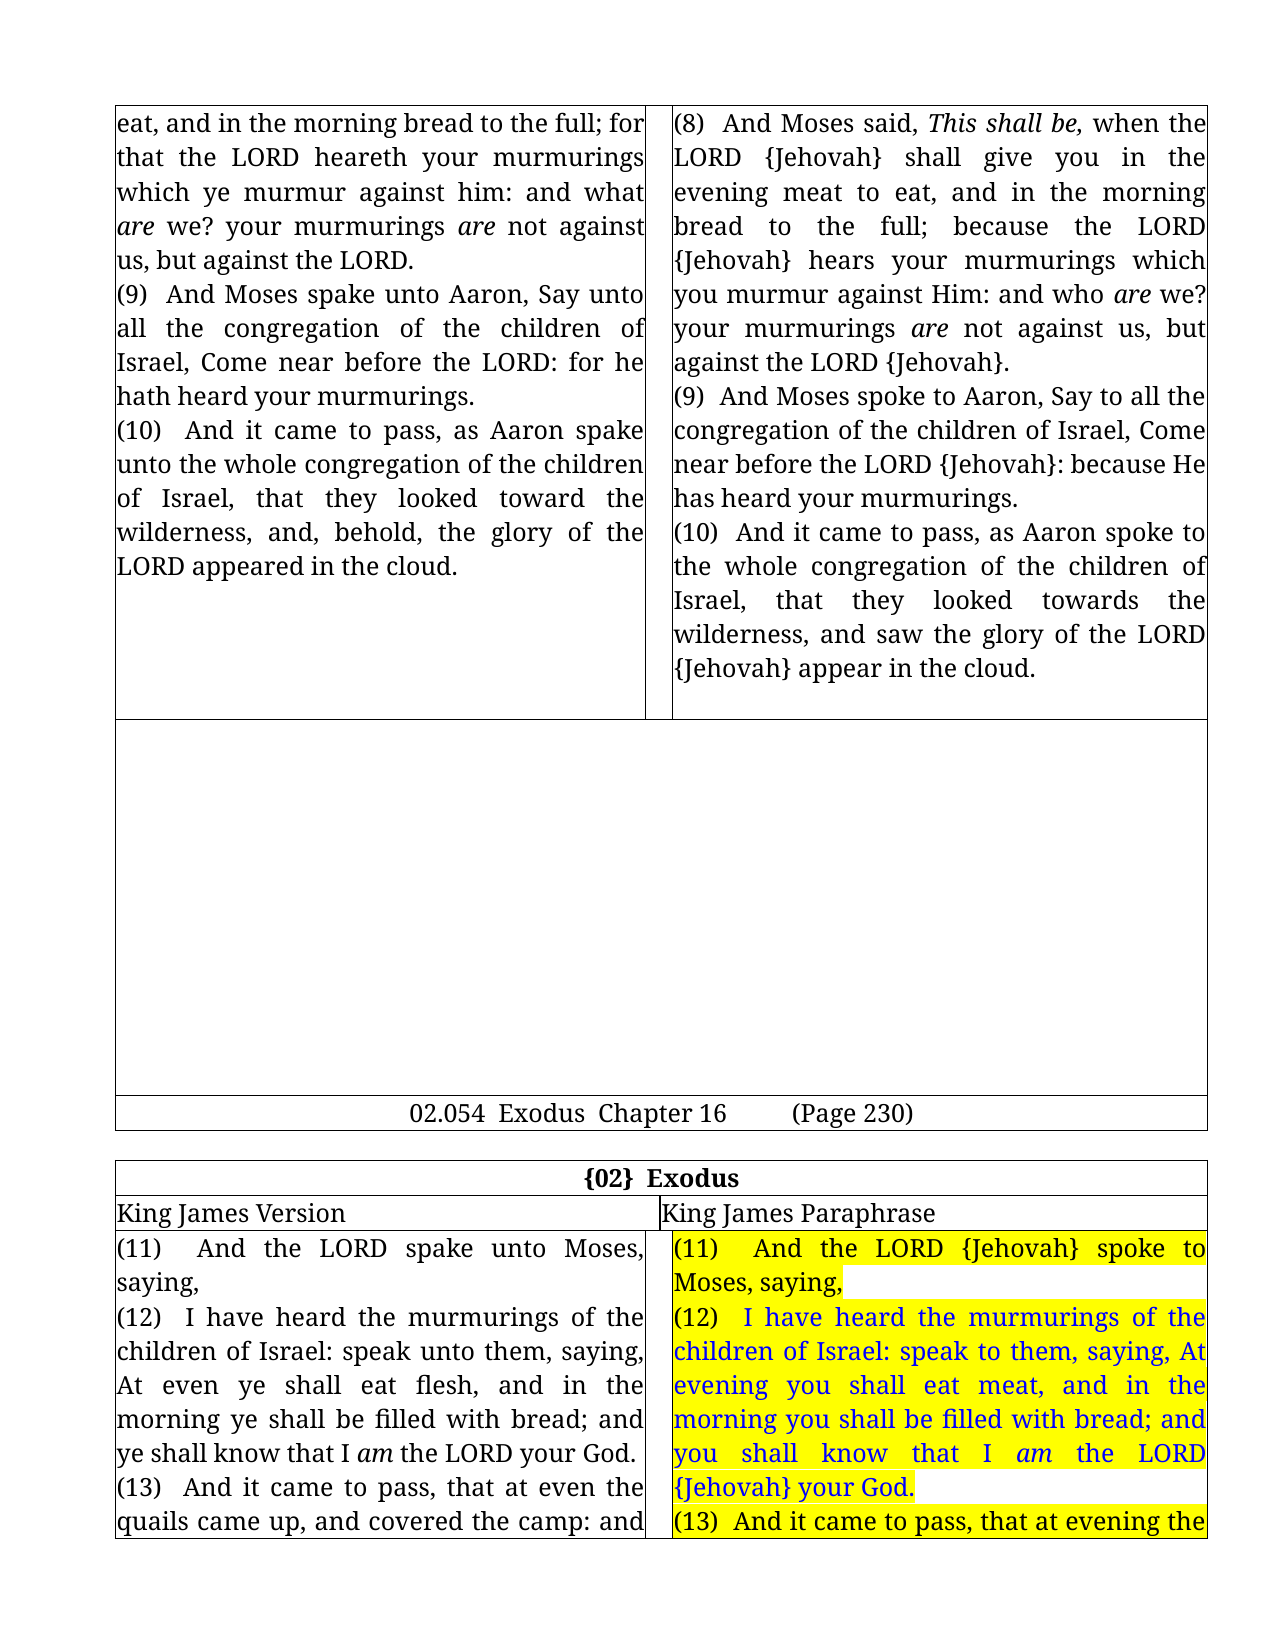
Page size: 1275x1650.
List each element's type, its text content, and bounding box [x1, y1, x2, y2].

table_cell [646, 106, 672, 719]
table_cell (11) And the LORD spake unto Moses, saying, (12) I have heard the murmurings of the children of Israel: speak unto them, saying, At even ye shall eat flesh, and in the morning ye shall be filled with bread; and ye shall know that I am the LORD your God. (13) And it came to pass, that at even the quails came up, and covered the camp: and [116, 1231, 645, 1538]
table_cell 02.054 Exodus Chapter 16 (Page 230) [116, 1096, 1207, 1130]
table_cell (11) And the LORD {Jehovah} spoke to Moses, saying, (12) I have heard the murmurings of the children of Israel: speak to them, saying, At evening you shall eat meat, and in the morning you shall be filled with bread; and you shall know that I am the LORD {Jehovah} your God. (13) And it came to pass, that at evening the [673, 1231, 1207, 1538]
table_cell King James Version [116, 1196, 659, 1230]
table_cell King James Paraphrase [661, 1196, 1207, 1230]
table_header {02} Exodus [116, 1161, 1207, 1195]
table_cell eat, and in the morning bread to the full; for that the LORD heareth your murmurings which ye murmur against him: and what are we? your murmurings are not against us, but against the LORD. (9) And Moses spake unto Aaron, Say unto all the congregation of the children of Israel, Come near before the LORD: for he hath heard your murmurings. (10) And it came to pass, as Aaron spake unto the whole congregation of the children of Israel, that they looked toward the wilderness, and, behold, the glory of the LORD appeared in the cloud. [116, 106, 645, 719]
table_cell [116, 720, 1207, 1095]
table_cell (8) And Moses said, This shall be, when the LORD {Jehovah} shall give you in the evening meat to eat, and in the morning bread to the full; because the LORD {Jehovah} hears your murmurings which you murmur against Him: and who are we? your murmurings are not against us, but against the LORD {Jehovah}. (9) And Moses spoke to Aaron, Say to all the congregation of the children of Israel, Come near before the LORD {Jehovah}: because He has heard your murmurings. (10) And it came to pass, as Aaron spoke to the whole congregation of the children of Israel, that they looked towards the wilderness, and saw the glory of the LORD {Jehovah} appear in the cloud. [673, 106, 1207, 719]
table_cell [646, 1231, 672, 1538]
